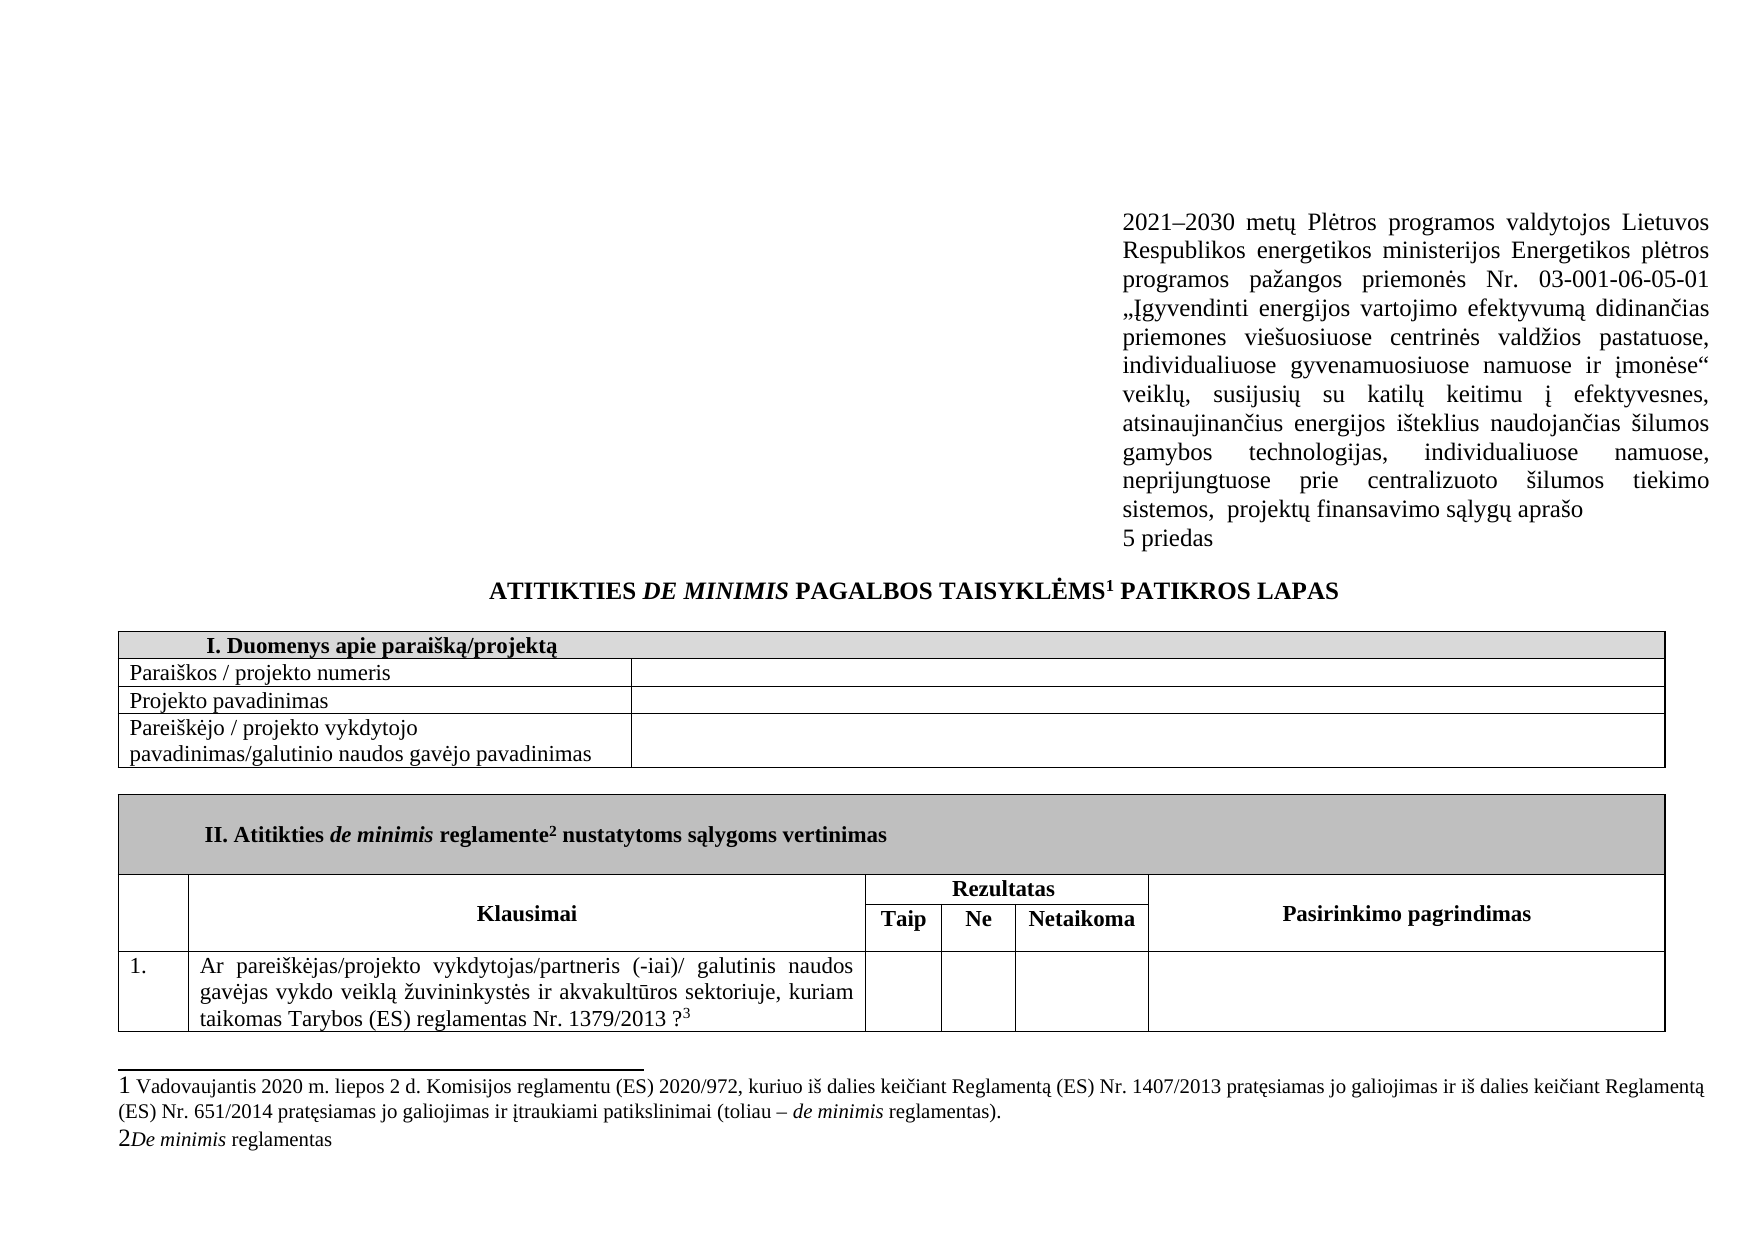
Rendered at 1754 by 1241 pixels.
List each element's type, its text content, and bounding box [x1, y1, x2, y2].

table_cell Pareiškėjo / projekto vykdytojo pavadinimas/galutinio naudos gavėjo pavadinimas [119, 714, 631, 767]
table_header I. Duomenys apie paraišką/projektą [119, 632, 1664, 658]
table_cell [942, 952, 1015, 1031]
table_cell Projekto pavadinimas [119, 687, 631, 713]
text ATITIKTIES de minimis PAGALBOS TAISYKLĖMS Patikros lapas [118, 576, 1709, 604]
table_cell [866, 952, 941, 1031]
table_header II. Atitikties de minimis reglamente nustatytoms sąlygoms vertinimas [119, 795, 1664, 874]
table_cell [1016, 952, 1148, 1031]
table_cell Pasirinkimo pagrindimas [1149, 875, 1664, 951]
text 5 priedas [1063, 523, 1709, 552]
table_cell [632, 714, 1664, 767]
table_cell Ne [942, 905, 1015, 951]
table_cell Rezultatas [866, 875, 1148, 904]
table_cell [632, 659, 1664, 686]
table_cell Netaikoma [1016, 905, 1148, 951]
text 2021–2030 metų Plėtros programos valdytojos Lietuvos Respublikos energetikos ministerijos Energetikos plėtros programos pažangos priemonės Nr. 03-001-06-05-01 „Įgyvendinti energijos vartojimo efektyvumą didinančias priemones viešuosiuose centrinės valdžios pastatuose, individualiuose gyvenamuosiuose namuose ir įmonėse“ veiklų, susijusių su katilų keitimu į efektyvesnes, atsinaujinančius energijos išteklius naudojančias šilumos gamybos technologijas, individualiuose namuose, neprijungtuose prie centralizuoto šilumos tiekimo sistemos, projektų finansavimo sąlygų aprašo [1122, 207, 1709, 523]
table_cell Ar pareiškėjas/projekto vykdytojas/partneris (-iai)/ galutinis naudos gavėjas vykdo veiklą žuvininkystės ir akvakultūros sektoriuje, kuriam taikomas Tarybos (ES) reglamentas Nr. 1379/2013 ? [189, 952, 865, 1031]
table_cell Paraiškos / projekto numeris [119, 659, 631, 686]
table_cell [119, 875, 188, 951]
table_cell Klausimai [189, 875, 865, 951]
table_cell [632, 687, 1664, 713]
table_cell [1149, 952, 1664, 1031]
text Vadovaujantis 2020 m. liepos 2 d. Komisijos reglamentu (ES) 2020/972, kuriuo iš dalies keičiant Reglamentą (ES) Nr. 1407/2013 pratęsiamas jo galiojimas ir iš dalies keičiant Reglamentą (ES) Nr. 651/2014 pratęsiamas jo galiojimas ir įtraukiami patikslinimai (toliau – de minimis reglamentas). [118, 1070, 1709, 1123]
table_cell 1. [119, 952, 188, 1031]
table_cell Taip [866, 905, 941, 951]
